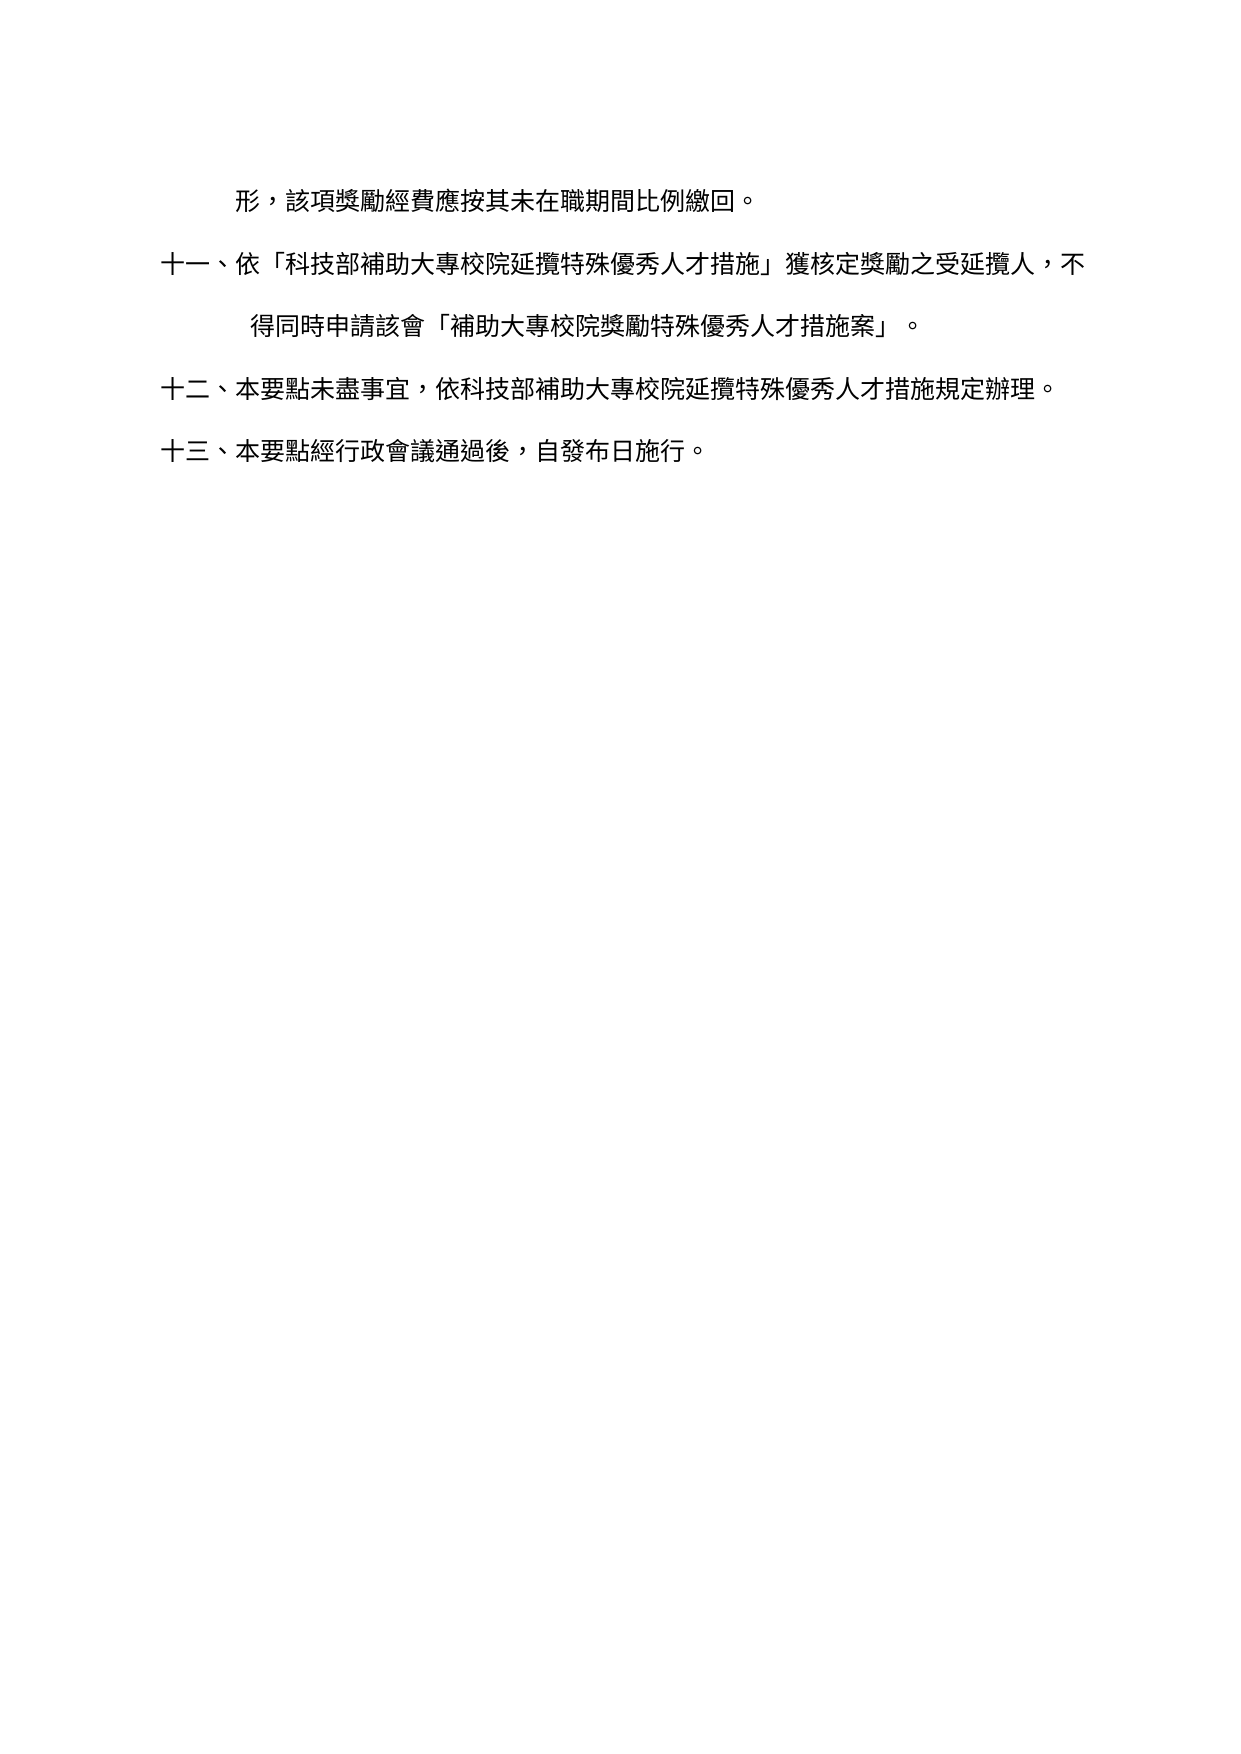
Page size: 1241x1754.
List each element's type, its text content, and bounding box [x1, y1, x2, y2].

text 十三、本要點經行政會議通過後，自發布日施行。 [160, 408, 1092, 471]
text 十一、依「科技部補助大專校院延攬特殊優秀人才措施」獲核定獎勵之受延攬人，不 [160, 221, 1092, 283]
text 形，該項獎勵經費應按其未在職期間比例繳回。 [160, 158, 1092, 221]
text 十二、本要點未盡事宜，依科技部補助大專校院延攬特殊優秀人才措施規定辦理。 [160, 346, 1092, 408]
text 得同時申請該會「補助大專校院獎勵特殊優秀人才措施案」。 [160, 283, 1092, 346]
